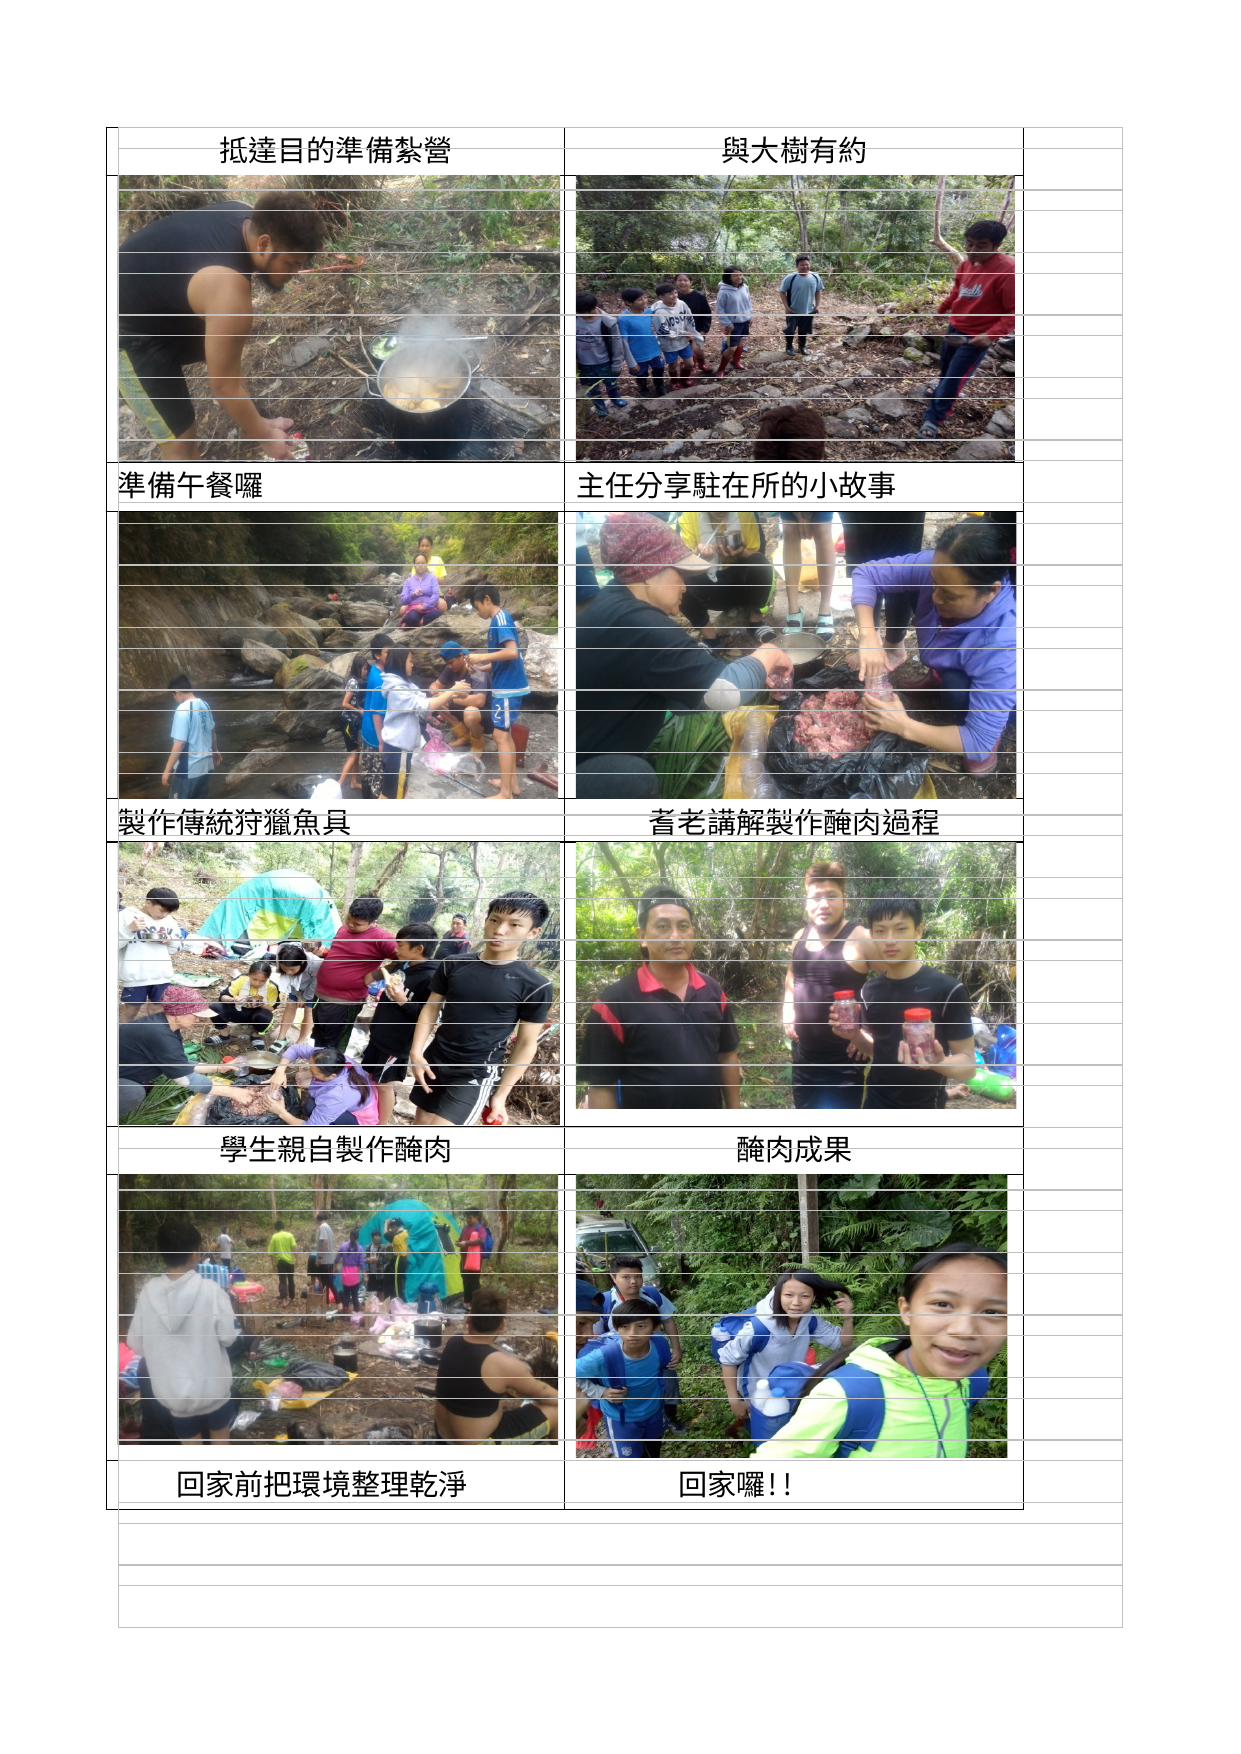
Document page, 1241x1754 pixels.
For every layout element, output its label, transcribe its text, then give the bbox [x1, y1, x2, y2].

picture [575, 1336, 1008, 1377]
picture [119, 691, 559, 710]
table_cell [565, 274, 575, 314]
table_cell [565, 1086, 1023, 1126]
table_cell [1017, 711, 1023, 752]
table_cell [565, 1003, 575, 1023]
table_cell [565, 399, 575, 439]
table_cell 耆老講解製作醃肉過程 [919, 816, 1023, 835]
picture [575, 191, 1015, 210]
picture [575, 1211, 1008, 1252]
table_cell [559, 649, 564, 689]
table_cell 製作傳統狩獵魚具 [119, 799, 564, 814]
picture [119, 1378, 559, 1398]
table_cell 醃肉成果 [565, 1128, 1023, 1148]
table_cell [565, 586, 575, 627]
table_cell [560, 843, 564, 877]
table_cell [1008, 1274, 1023, 1314]
table_cell [565, 878, 575, 898]
picture [119, 1274, 559, 1314]
table_cell [1017, 524, 1023, 564]
table_cell [560, 1066, 564, 1085]
table_cell [565, 336, 575, 377]
table_cell [107, 1175, 118, 1460]
table_cell [1008, 1399, 1023, 1439]
table_cell 準備午餐囉 [119, 463, 564, 502]
picture [575, 378, 1015, 398]
picture [119, 649, 559, 689]
picture [575, 524, 1017, 564]
table_cell 耆老講解製作醃肉過程 [813, 816, 825, 835]
picture [119, 316, 561, 335]
table_cell [565, 753, 575, 773]
table_cell [565, 1399, 575, 1439]
table_cell [559, 1274, 564, 1314]
picture [119, 253, 561, 273]
table_cell 與大樹有約 [565, 128, 1023, 148]
table_cell [559, 691, 564, 710]
picture [119, 399, 561, 439]
table_cell 製作傳統狩獵魚具 [228, 816, 241, 835]
table_cell [565, 503, 1023, 511]
picture [575, 1191, 1008, 1210]
table_cell [559, 711, 564, 752]
table_cell [1015, 399, 1023, 439]
table_cell [1017, 1003, 1023, 1023]
table_cell [1017, 941, 1023, 960]
picture [119, 378, 561, 398]
table_cell [565, 1253, 575, 1273]
table_cell [565, 524, 575, 564]
table_cell [560, 961, 564, 1002]
picture [119, 336, 561, 377]
table_cell [559, 1175, 564, 1189]
picture [119, 441, 561, 460]
table_cell 耆老講解製作醃肉過程 [758, 816, 779, 835]
table_cell 學生親自製作醃肉 [119, 1149, 564, 1174]
table_cell [119, 1503, 564, 1509]
picture [575, 1086, 1017, 1109]
table_cell [565, 1211, 575, 1252]
table_cell 學生親自製作醃肉 [107, 1127, 118, 1174]
table_cell [1017, 649, 1023, 689]
picture [575, 774, 1017, 799]
picture [575, 753, 1017, 773]
picture [119, 1441, 559, 1445]
table_cell [559, 512, 564, 523]
picture [575, 274, 1015, 314]
table_cell [559, 566, 564, 585]
table_cell 耆老講解製作醃肉過程 [565, 836, 1023, 841]
picture [575, 1024, 1017, 1064]
table_cell 耆老講解製作醃肉過程 [857, 816, 876, 835]
table_cell [1017, 586, 1023, 627]
table_cell [565, 441, 575, 460]
picture [575, 878, 1017, 898]
picture [575, 1316, 1008, 1335]
table_cell [1017, 566, 1023, 585]
table_cell [1017, 628, 1023, 648]
picture [119, 842, 560, 877]
table_cell 抵達目的準備紮營 [119, 128, 564, 148]
picture [119, 211, 561, 252]
picture [119, 191, 561, 210]
picture [119, 1336, 559, 1377]
table_cell [559, 1316, 564, 1335]
picture [575, 1174, 1008, 1189]
table_cell [565, 512, 575, 523]
table_cell [560, 1003, 564, 1023]
picture [119, 941, 560, 960]
picture [119, 899, 560, 939]
table_cell [565, 1066, 575, 1085]
table_cell [565, 211, 575, 252]
table_cell [1008, 1316, 1023, 1335]
picture [119, 512, 559, 523]
picture [119, 1174, 559, 1189]
picture [119, 961, 560, 1002]
picture [119, 1211, 559, 1252]
picture [575, 961, 1017, 1002]
picture [575, 1253, 1008, 1273]
picture [575, 1441, 1008, 1458]
table_cell [1008, 1336, 1023, 1377]
table_cell [1017, 1066, 1023, 1085]
table_cell [1008, 1211, 1023, 1252]
table_cell [1015, 253, 1023, 273]
picture [119, 1024, 560, 1064]
table_cell [559, 753, 564, 773]
picture [119, 566, 559, 585]
table_cell [560, 941, 564, 960]
picture [119, 586, 559, 627]
table_cell 製作傳統狩獵魚具 [200, 816, 221, 835]
picture [575, 316, 1015, 335]
table_cell [565, 378, 575, 398]
table_cell 耆老講解製作醃肉過程 [887, 816, 917, 835]
table_cell [565, 1441, 1023, 1460]
picture [575, 566, 1017, 585]
table_cell [565, 1336, 575, 1377]
picture [575, 586, 1017, 627]
picture [119, 774, 559, 799]
table_cell 製作傳統狩獵魚具 [256, 816, 269, 835]
table_cell [559, 1399, 564, 1439]
table_cell 製作傳統狩獵魚具 [107, 799, 118, 841]
table_cell [1017, 753, 1023, 773]
table_cell [565, 1378, 575, 1398]
table_cell [565, 253, 575, 273]
table_cell 回家囉!! [565, 1461, 1023, 1502]
table_cell [1008, 1378, 1023, 1398]
table_cell 製作傳統狩獵魚具 [316, 816, 331, 835]
table_cell [1017, 899, 1023, 939]
table_cell [565, 774, 575, 798]
table_cell 主任分享駐在所的小故事 [565, 463, 1023, 502]
table_cell 耆老講解製作醃肉過程 [689, 816, 725, 835]
table_cell [565, 649, 575, 689]
table_cell [1015, 211, 1023, 252]
picture [575, 1066, 1017, 1085]
picture [119, 1003, 560, 1023]
table_cell [565, 711, 575, 752]
table_cell [565, 1191, 575, 1210]
table_cell [1015, 336, 1023, 377]
picture [575, 1274, 1008, 1314]
table_cell [119, 1086, 564, 1126]
picture [575, 691, 1017, 710]
table_cell [560, 1024, 564, 1064]
table_cell [1015, 378, 1023, 398]
picture [575, 1378, 1008, 1398]
table_cell [559, 774, 564, 798]
table_cell [565, 961, 575, 1002]
table_cell [565, 1175, 575, 1189]
table_cell [1017, 843, 1023, 877]
picture [575, 711, 1017, 752]
table_cell [560, 899, 564, 939]
table_cell [107, 463, 118, 511]
table_cell 製作傳統狩獵魚具 [119, 836, 564, 841]
picture [119, 753, 559, 773]
table_cell [565, 1503, 1023, 1509]
picture [119, 524, 559, 564]
table_cell [559, 524, 564, 564]
table_cell [1015, 191, 1023, 210]
table_cell [1015, 176, 1023, 189]
table_cell 耆老講解製作醃肉過程 [727, 816, 739, 835]
picture [575, 899, 1017, 939]
table_cell [565, 899, 575, 939]
picture [575, 399, 1015, 439]
table_cell 製作傳統狩獵魚具 [166, 816, 181, 835]
table_cell 製作傳統狩獵魚具 [183, 816, 198, 835]
table_cell 與大樹有約 [565, 149, 1023, 175]
table_cell [565, 628, 575, 648]
picture [575, 649, 1017, 689]
table_cell [565, 1024, 575, 1064]
picture [119, 1316, 559, 1335]
picture [575, 211, 1015, 252]
table_cell [565, 843, 575, 877]
table_cell 製作傳統狩獵魚具 [127, 816, 152, 835]
picture [119, 878, 560, 898]
picture [119, 1191, 559, 1210]
picture [119, 1399, 559, 1439]
table_cell [559, 1336, 564, 1377]
table_cell 學生親自製作醃肉 [119, 1128, 564, 1148]
picture [119, 1086, 560, 1125]
table_cell [119, 503, 564, 511]
table_cell [1008, 1175, 1023, 1189]
table_cell [565, 1274, 575, 1314]
picture [119, 1253, 559, 1273]
table_cell 耆老講解製作醃肉過程 [565, 816, 689, 835]
table_cell [565, 1316, 575, 1335]
table_cell [559, 1211, 564, 1252]
picture [119, 274, 561, 314]
table_cell [1015, 274, 1023, 314]
picture [575, 842, 1017, 877]
table_cell [1017, 1024, 1023, 1064]
table_cell 製作傳統狩獵魚具 [241, 816, 255, 835]
table_cell [107, 512, 117, 798]
table_cell [107, 176, 117, 462]
table_cell [1008, 1253, 1023, 1273]
picture [575, 175, 1015, 189]
table_cell 耆老講解製作醃肉過程 [775, 816, 799, 835]
table_cell [1008, 1191, 1023, 1210]
picture [575, 1399, 1008, 1439]
table_cell [559, 586, 564, 627]
table_cell [119, 1441, 564, 1460]
table_cell [559, 628, 564, 648]
picture [119, 175, 561, 189]
table_cell [107, 1461, 118, 1509]
picture [575, 253, 1015, 273]
table_cell [1017, 691, 1023, 710]
table_cell [107, 843, 118, 1126]
table_cell [1015, 316, 1023, 335]
table_cell [1017, 961, 1023, 1002]
table_cell [565, 176, 575, 189]
table_cell 製作傳統狩獵魚具 [154, 816, 164, 835]
table_cell 製作傳統狩獵魚具 [288, 816, 318, 835]
table_cell [565, 691, 575, 710]
picture [119, 1066, 560, 1085]
table_cell 醃肉成果 [565, 1149, 1023, 1174]
table_cell [565, 941, 575, 960]
table_cell [559, 1378, 564, 1398]
table_cell 耆老講解製作醃肉過程 [844, 816, 855, 835]
picture [575, 336, 1015, 377]
table_cell [559, 1191, 564, 1210]
table_cell [565, 316, 575, 335]
table_cell 耆老講解製作醃肉過程 [565, 799, 1023, 814]
picture [119, 628, 559, 648]
table_cell 抵達目的準備紮營 [107, 128, 118, 175]
table_cell 抵達目的準備紮營 [119, 149, 564, 175]
table_cell [1015, 441, 1023, 460]
table_cell 製作傳統狩獵魚具 [342, 816, 564, 835]
table_cell [565, 191, 575, 210]
table_cell [1017, 512, 1023, 523]
picture [575, 628, 1017, 648]
picture [575, 441, 1015, 460]
table_cell [559, 1253, 564, 1273]
picture [575, 1003, 1017, 1023]
picture [575, 941, 1017, 960]
table_cell [565, 566, 575, 585]
table_cell [1017, 878, 1023, 898]
table_cell [1017, 774, 1023, 798]
table_cell 回家前把環境整理乾淨 [119, 1461, 564, 1502]
picture [575, 512, 1017, 523]
picture [119, 711, 559, 752]
table_cell [560, 878, 564, 898]
